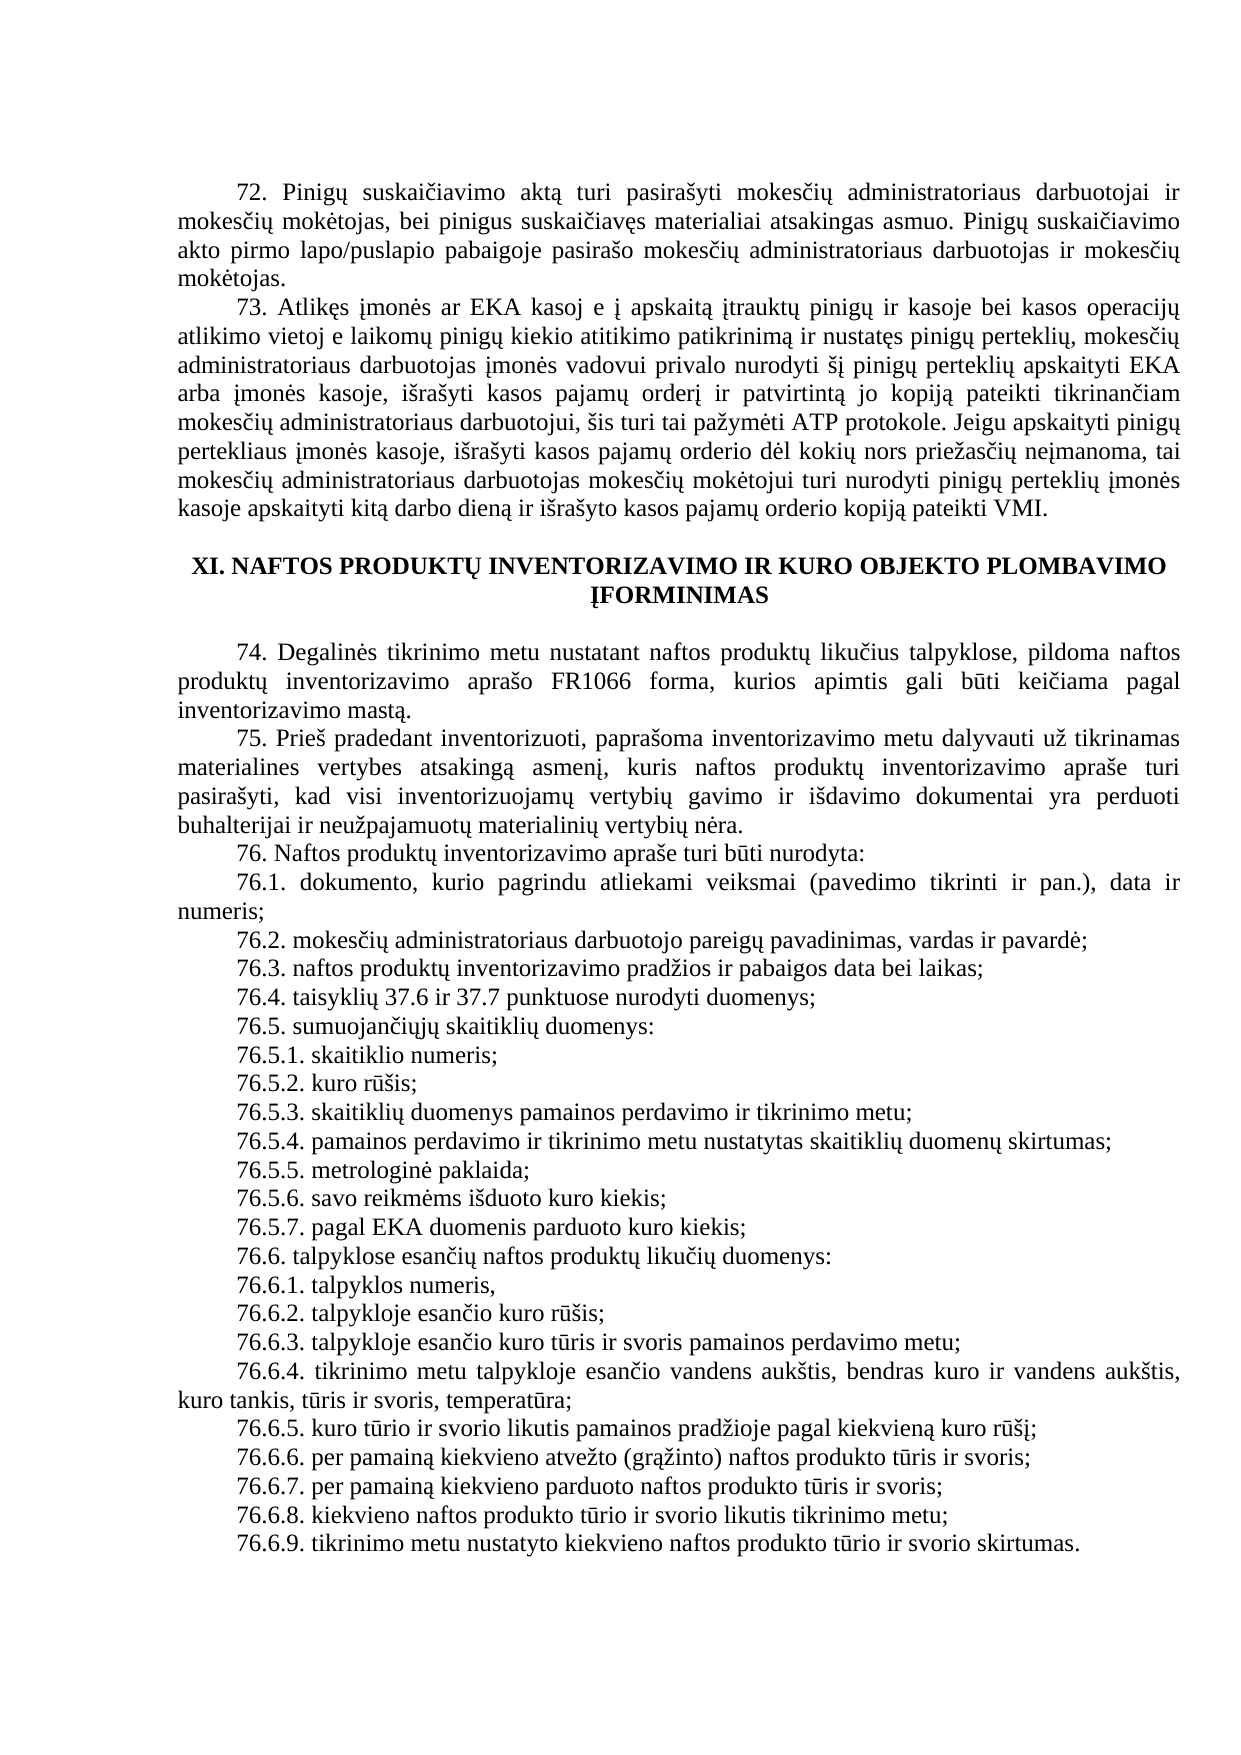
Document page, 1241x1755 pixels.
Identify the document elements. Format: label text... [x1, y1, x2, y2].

text 76.5.3. skaitiklių duomenys pamainos perdavimo ir tikrinimo metu; [177, 1097, 1181, 1126]
text 76.6.8. kiekvieno naftos produkto tūrio ir svorio likutis tikrinimo metu; [177, 1500, 1181, 1528]
text 76.6.2. talpykloje esančio kuro rūšis; [177, 1298, 1181, 1327]
text 76.5.6. savo reikmėms išduoto kuro kiekis; [177, 1183, 1181, 1212]
text 76.6. talpyklose esančių naftos produktų likučių duomenys: [177, 1241, 1181, 1270]
text 76.5. sumuojančiųjų skaitiklių duomenys: [177, 1011, 1181, 1040]
text 76.5.2. kuro rūšis; [177, 1068, 1181, 1097]
text 76.1. dokumento, kurio pagrindu atliekami veiksmai (pavedimo tikrinti ir pan.), data ir numeris; [177, 867, 1181, 925]
text 76.6.4. tikrinimo metu talpykloje esančio vandens aukštis, bendras kuro ir vandens aukštis, kuro tankis, tūris ir svoris, temperatūra; [177, 1356, 1181, 1413]
text 76.5.4. pamainos perdavimo ir tikrinimo metu nustatytas skaitiklių duomenų skirtumas; [177, 1126, 1181, 1155]
text 76.5.7. pagal EKA duomenis parduoto kuro kiekis; [177, 1212, 1181, 1241]
text XI. NAFTOS PRODUKTŲ INVENTORIZAVIMO IR KURO OBJEKTO PLOMBAVIMO ĮFORMINIMAS [177, 551, 1181, 608]
text 76.6.9. tikrinimo metu nustatyto kiekvieno naftos produkto tūrio ir svorio skirtumas. [177, 1528, 1181, 1557]
text 75. Prieš pradedant inventorizuoti, paprašoma inventorizavimo metu dalyvauti už tikrinamas materialines vertybes atsakingą asmenį, kuris naftos produktų inventorizavimo apraše turi pasirašyti, kad visi inventorizuojamų vertybių gavimo ir išdavimo dokumentai yra perduoti buhalterijai ir neužpajamuotų materialinių vertybių nėra. [177, 723, 1181, 838]
text 76.6.6. per pamainą kiekvieno atvežto (grąžinto) naftos produkto tūris ir svoris; [177, 1442, 1181, 1471]
text 76.5.5. metrologinė paklaida; [177, 1155, 1181, 1183]
text 76.6.1. talpyklos numeris, [177, 1270, 1181, 1298]
text 73. Atlikęs įmonės ar EKA kasoj e į apskaitą įtrauktų pinigų ir kasoje bei kasos operacijų atlikimo vietoj e laikomų pinigų kiekio atitikimo patikrinimą ir nustatęs pinigų perteklių, mokesčių administratoriaus darbuotojas įmonės vadovui privalo nurodyti šį pinigų perteklių apskaityti EKA arba įmonės kasoje, išrašyti kasos pajamų orderį ir patvirtintą jo kopiją pateikti tikrinančiam mokesčių administratoriaus darbuotojui, šis turi tai pažymėti ATP protokole. Jeigu apskaityti pinigų pertekliaus įmonės kasoje, išrašyti kasos pajamų orderio dėl kokių nors priežasčių neįmanoma, tai mokesčių administratoriaus darbuotojas mokesčių mokėtojui turi nurodyti pinigų perteklių įmonės kasoje apskaityti kitą darbo dieną ir išrašyto kasos pajamų orderio kopiją pateikti VMI. [177, 292, 1181, 522]
text 76.4. taisyklių 37.6 ir 37.7 punktuose nurodyti duomenys; [177, 982, 1181, 1011]
text 76.2. mokesčių administratoriaus darbuotojo pareigų pavadinimas, vardas ir pavardė; [177, 925, 1181, 953]
text 76. Naftos produktų inventorizavimo apraše turi būti nurodyta: [177, 838, 1181, 867]
text 74. Degalinės tikrinimo metu nustatant naftos produktų likučius talpyklose, pildoma naftos produktų inventorizavimo aprašo FR1066 forma, kurios apimtis gali būti keičiama pagal inventorizavimo mastą. [177, 637, 1181, 723]
text 76.5.1. skaitiklio numeris; [177, 1040, 1181, 1068]
text 76.6.5. kuro tūrio ir svorio likutis pamainos pradžioje pagal kiekvieną kuro rūšį; [177, 1413, 1181, 1442]
text 76.3. naftos produktų inventorizavimo pradžios ir pabaigos data bei laikas; [177, 953, 1181, 982]
text 72. Pinigų suskaičiavimo aktą turi pasirašyti mokesčių administratoriaus darbuotojai ir mokesčių mokėtojas, bei pinigus suskaičiavęs materialiai atsakingas asmuo. Pinigų suskaičiavimo akto pirmo lapo/puslapio pabaigoje pasirašo mokesčių administratoriaus darbuotojas ir mokesčių mokėtojas. [177, 177, 1181, 292]
text 76.6.3. talpykloje esančio kuro tūris ir svoris pamainos perdavimo metu; [177, 1327, 1181, 1356]
text 76.6.7. per pamainą kiekvieno parduoto naftos produkto tūris ir svoris; [177, 1471, 1181, 1500]
